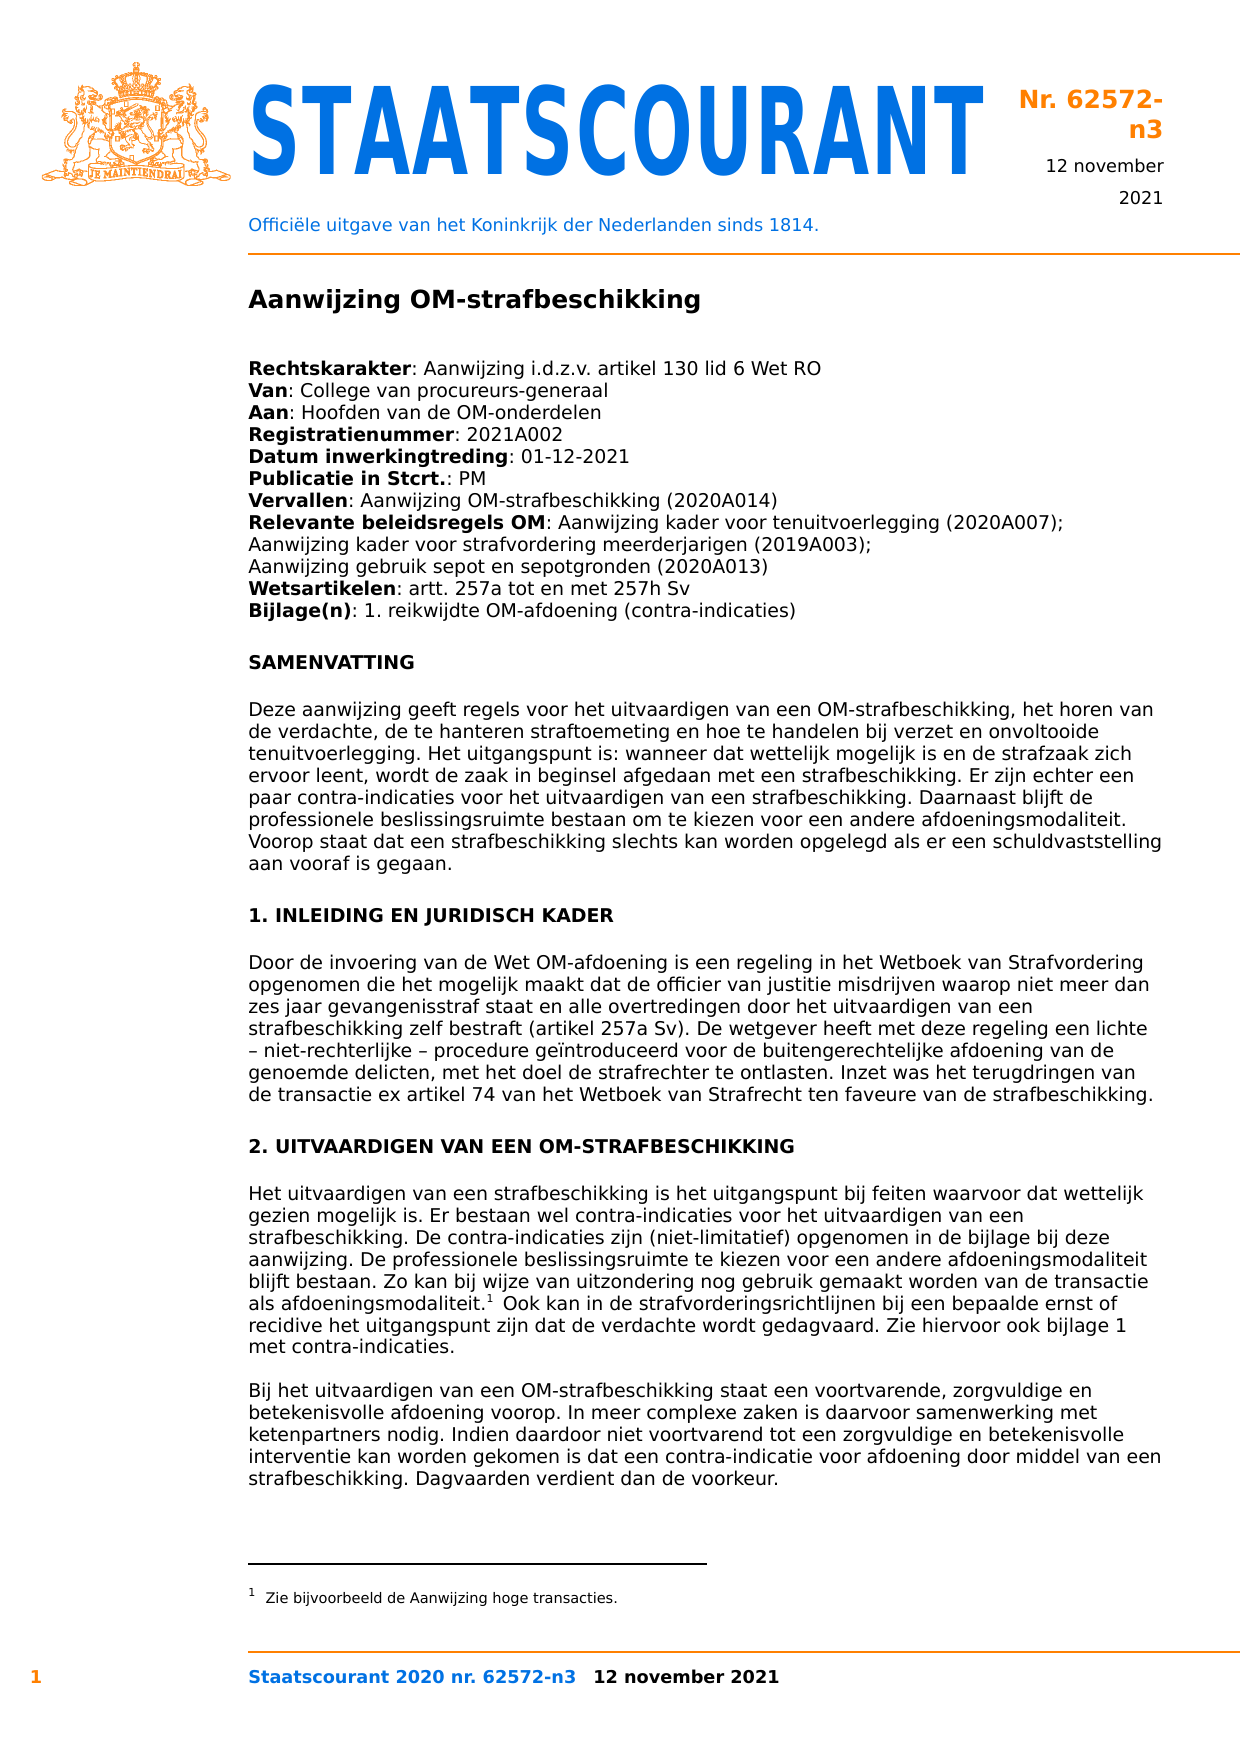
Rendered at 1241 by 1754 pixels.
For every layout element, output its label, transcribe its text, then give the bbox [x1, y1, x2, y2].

table_cell 12 november [998, 150, 1240, 182]
text Rechtskarakter: Aanwijzing i.d.z.v. artikel 130 lid 6 Wet RO [248, 358, 1163, 380]
picture [41, 62, 231, 186]
subtitle 2. UITVAARDIGEN VAN EEN OM-STRAFBESCHIKKING [248, 1136, 1163, 1158]
text Door de invoering van de Wet OM-afdoening is een regeling in het Wetboek van Strafvordering opgenomen die het mogelijk maakt dat de officier van justitie misdrijven waarop niet meer dan zes jaar gevangenisstraf staat en alle overtredingen door het uitvaardigen van een strafbeschikking zelf bestraft (artikel 257a Sv). De wetgever heeft met deze regeling een lichte – niet-rechterlijke – procedure geïntroduceerd voor de buitengerechtelijke afdoening van de genoemde delicten, met het doel de strafrechter te ontlasten. Inzet was het terugdringen van de transactie ex artikel 74 van het Wetboek van Strafrecht ten faveure van de strafbeschikking. [248, 952, 1163, 1106]
table_header STAATSCOURANT [248, 62, 998, 215]
subtitle 1. INLEIDING EN JURIDISCH KADER [248, 905, 1163, 927]
text Aan: Hoofden van de OM-onderdelen [248, 402, 1163, 424]
text Het uitvaardigen van een strafbeschikking is het uitgangspunt bij feiten waarvoor dat wettelijk gezien mogelijk is. Er bestaan wel contra-indicaties voor het uitvaardigen van een strafbeschikking. De contra-indicaties zijn (niet-limitatief) opgenomen in de bijlage bij deze aanwijzing. De professionele beslissingsruimte te kiezen voor een andere afdoeningsmodaliteit blijft bestaan. Zo kan bij wijze van uitzondering nog gebruik gemaakt worden van de transactie als afdoeningsmodaliteit. Ook kan in de strafvorderingsrichtlijnen bij een bepaalde ernst of recidive het uitgangspunt zijn dat de verdachte wordt gedagvaard. Zie hiervoor ook bijlage 1 met contra-indicaties. [248, 1183, 1163, 1358]
text Bij het uitvaardigen van een OM-strafbeschikking staat een voortvarende, zorgvuldige en betekenisvolle afdoening voorop. In meer complexe zaken is daarvoor samenwerking met ketenpartners nodig. Indien daardoor niet voortvarend tot een zorgvuldige en betekenisvolle interventie kan worden gekomen is dat een contra-indicatie voor afdoening door middel van een strafbeschikking. Dagvaarden verdient dan de voorkeur. [248, 1380, 1163, 1490]
text Relevante beleidsregels OM: Aanwijzing kader voor tenuitvoerlegging (2020A007); [248, 512, 1163, 534]
text Registratienummer: 2021A002 [248, 424, 1163, 446]
table_cell 2021 [998, 183, 1240, 215]
text Aanwijzing kader voor strafvordering meerderjarigen (2019A003); [248, 534, 1163, 556]
text Bijlage(n): 1. reikwijdte OM-afdoening (contra-indicaties) [248, 600, 1163, 622]
table_header Nr. 62572-n3 [998, 62, 1240, 150]
text Publicatie in Stcrt.: PM [248, 468, 1163, 490]
text Zie bijvoorbeeld de Aanwijzing hoge transacties. [248, 1586, 1163, 1608]
table_cell Officiële uitgave van het Koninkrijk der Nederlanden sinds 1814. [248, 215, 1240, 253]
text Wetsartikelen: artt. 257a tot en met 257h Sv [248, 578, 1163, 600]
text Datum inwerkingtreding: 01-12-2021 [248, 446, 1163, 468]
subtitle Aanwijzing OM-strafbeschikking [248, 285, 1163, 314]
text Deze aanwijzing geeft regels voor het uitvaardigen van een OM-strafbeschikking, het horen van de verdachte, de te hanteren straftoemeting en hoe te handelen bij verzet en onvoltooide tenuitvoerlegging. Het uitgangspunt is: wanneer dat wettelijk mogelijk is en de strafzaak zich ervoor leent, wordt de zaak in beginsel afgedaan met een strafbeschikking. Er zijn echter een paar contra-indicaties voor het uitvaardigen van een strafbeschikking. Daarnaast blijft de professionele beslissingsruimte bestaan om te kiezen voor een andere afdoeningsmodaliteit. Voorop staat dat een strafbeschikking slechts kan worden opgelegd als er een schuldvaststelling aan vooraf is gegaan. [248, 699, 1163, 875]
text Vervallen: Aanwijzing OM-strafbeschikking (2020A014) [248, 490, 1163, 512]
text Aanwijzing gebruik sepot en sepotgronden (2020A013) [248, 556, 1163, 578]
subtitle SAMENVATTING [248, 652, 1163, 674]
text Van: College van procureurs-generaal [248, 380, 1163, 402]
table_header [25, 62, 248, 253]
